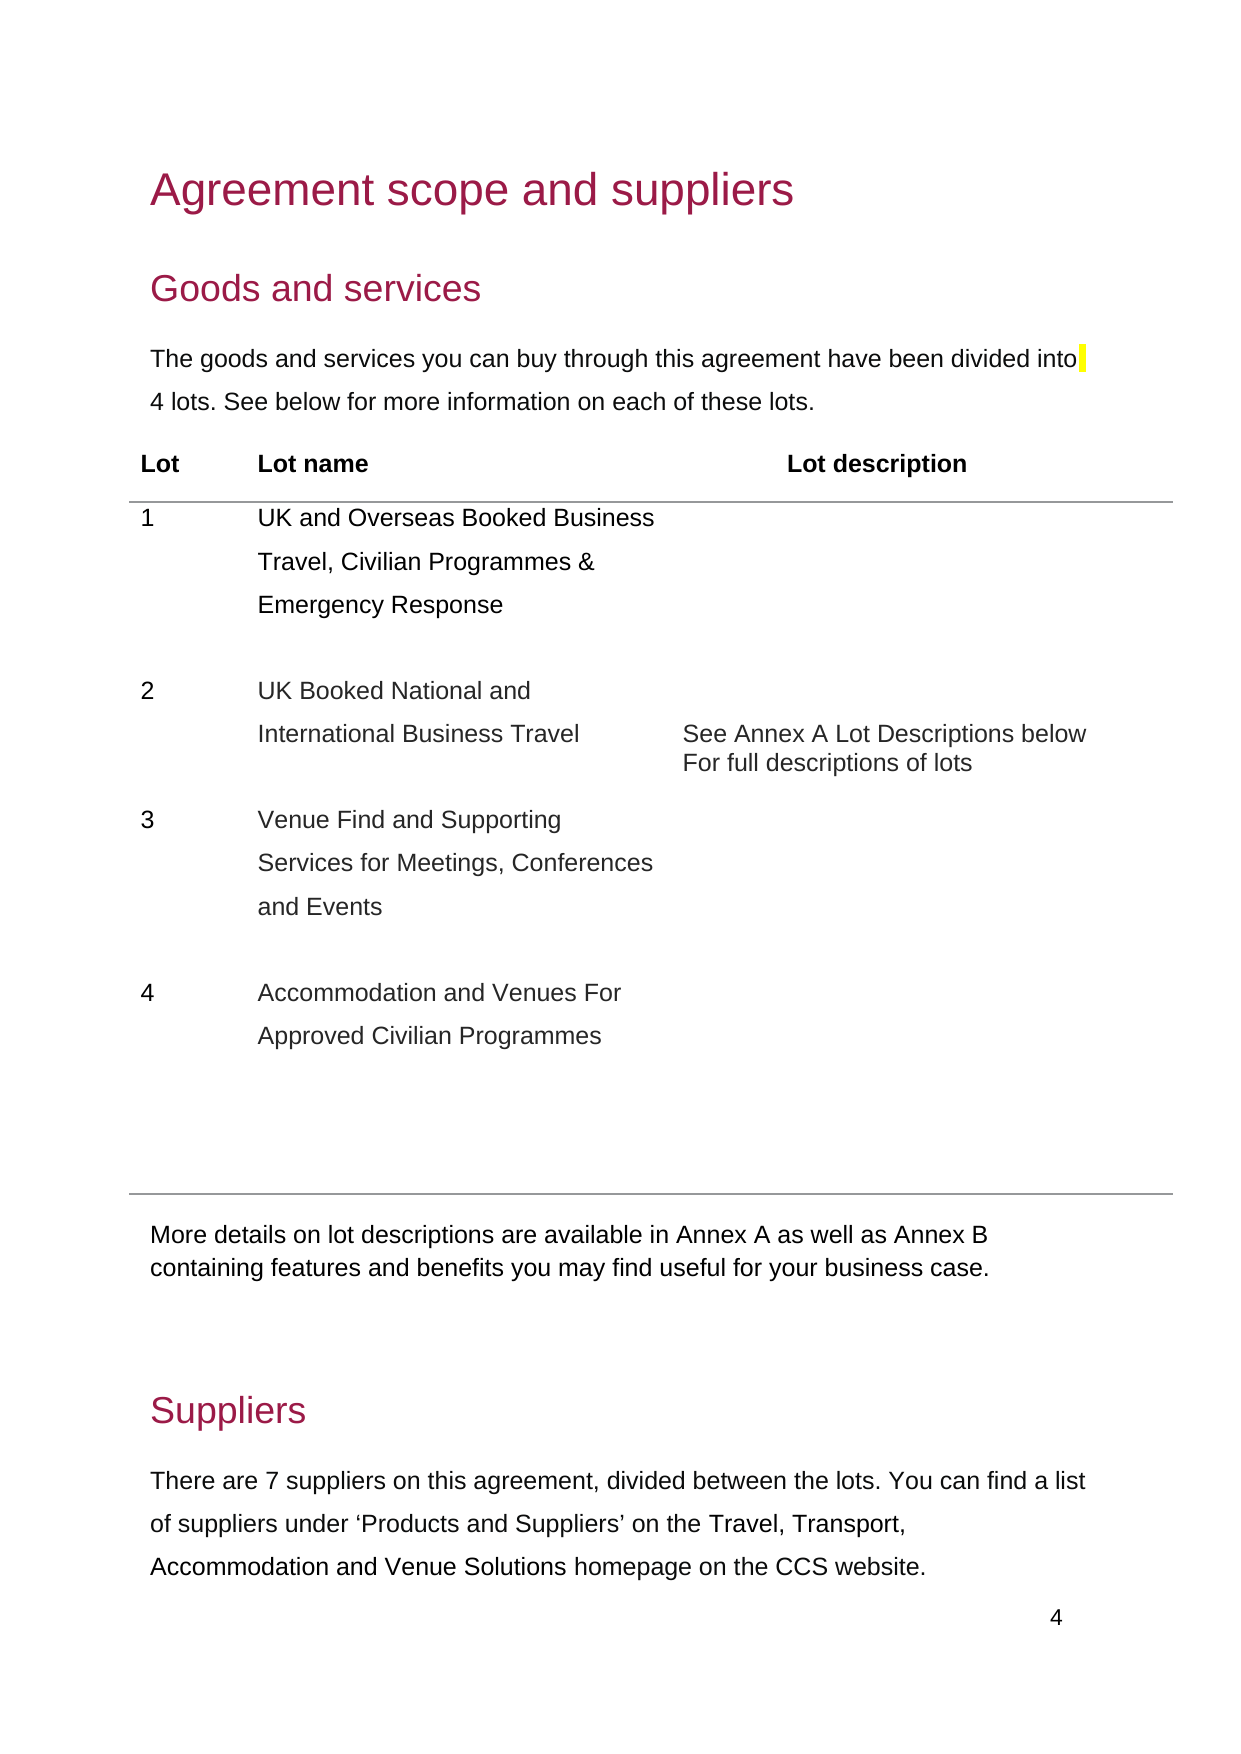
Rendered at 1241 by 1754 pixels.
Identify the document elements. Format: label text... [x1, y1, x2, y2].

text There are 7 suppliers on this agreement, divided between the lots. You can find a list of suppliers under ‘Products and Suppliers’ on the Travel, Transport, Accommodation and Venue Solutions homepage on the CCS website. [150, 1466, 1090, 1581]
table_cell See Annex A Lot Descriptions below For full descriptions of lots [671, 503, 1173, 1193]
table_header Lot [129, 449, 246, 501]
text The goods and services you can buy through this agreement have been divided into 4 lots. See below for more information on each of these lots. [150, 344, 1090, 416]
table_cell UK and Overseas Booked Business Travel, Civilian Programmes & Emergency Response UK Booked National and International Business Travel Venue Find and Supporting Services for Meetings, Conferences and Events Accommodation and Venues For Approved Civilian Programmes [246, 503, 671, 1193]
subtitle Goods and services [150, 267, 1090, 310]
table_header Lot description [671, 449, 1173, 501]
subtitle Agreement scope and suppliers [150, 162, 1090, 215]
text More details on lot descriptions are available in Annex A as well as Annex B containing features and benefits you may find useful for your business case. [150, 1220, 1090, 1282]
table_header Lot name [246, 449, 671, 501]
table_cell 1 2 3 4 [129, 503, 246, 1193]
subtitle Suppliers [150, 1388, 1090, 1432]
